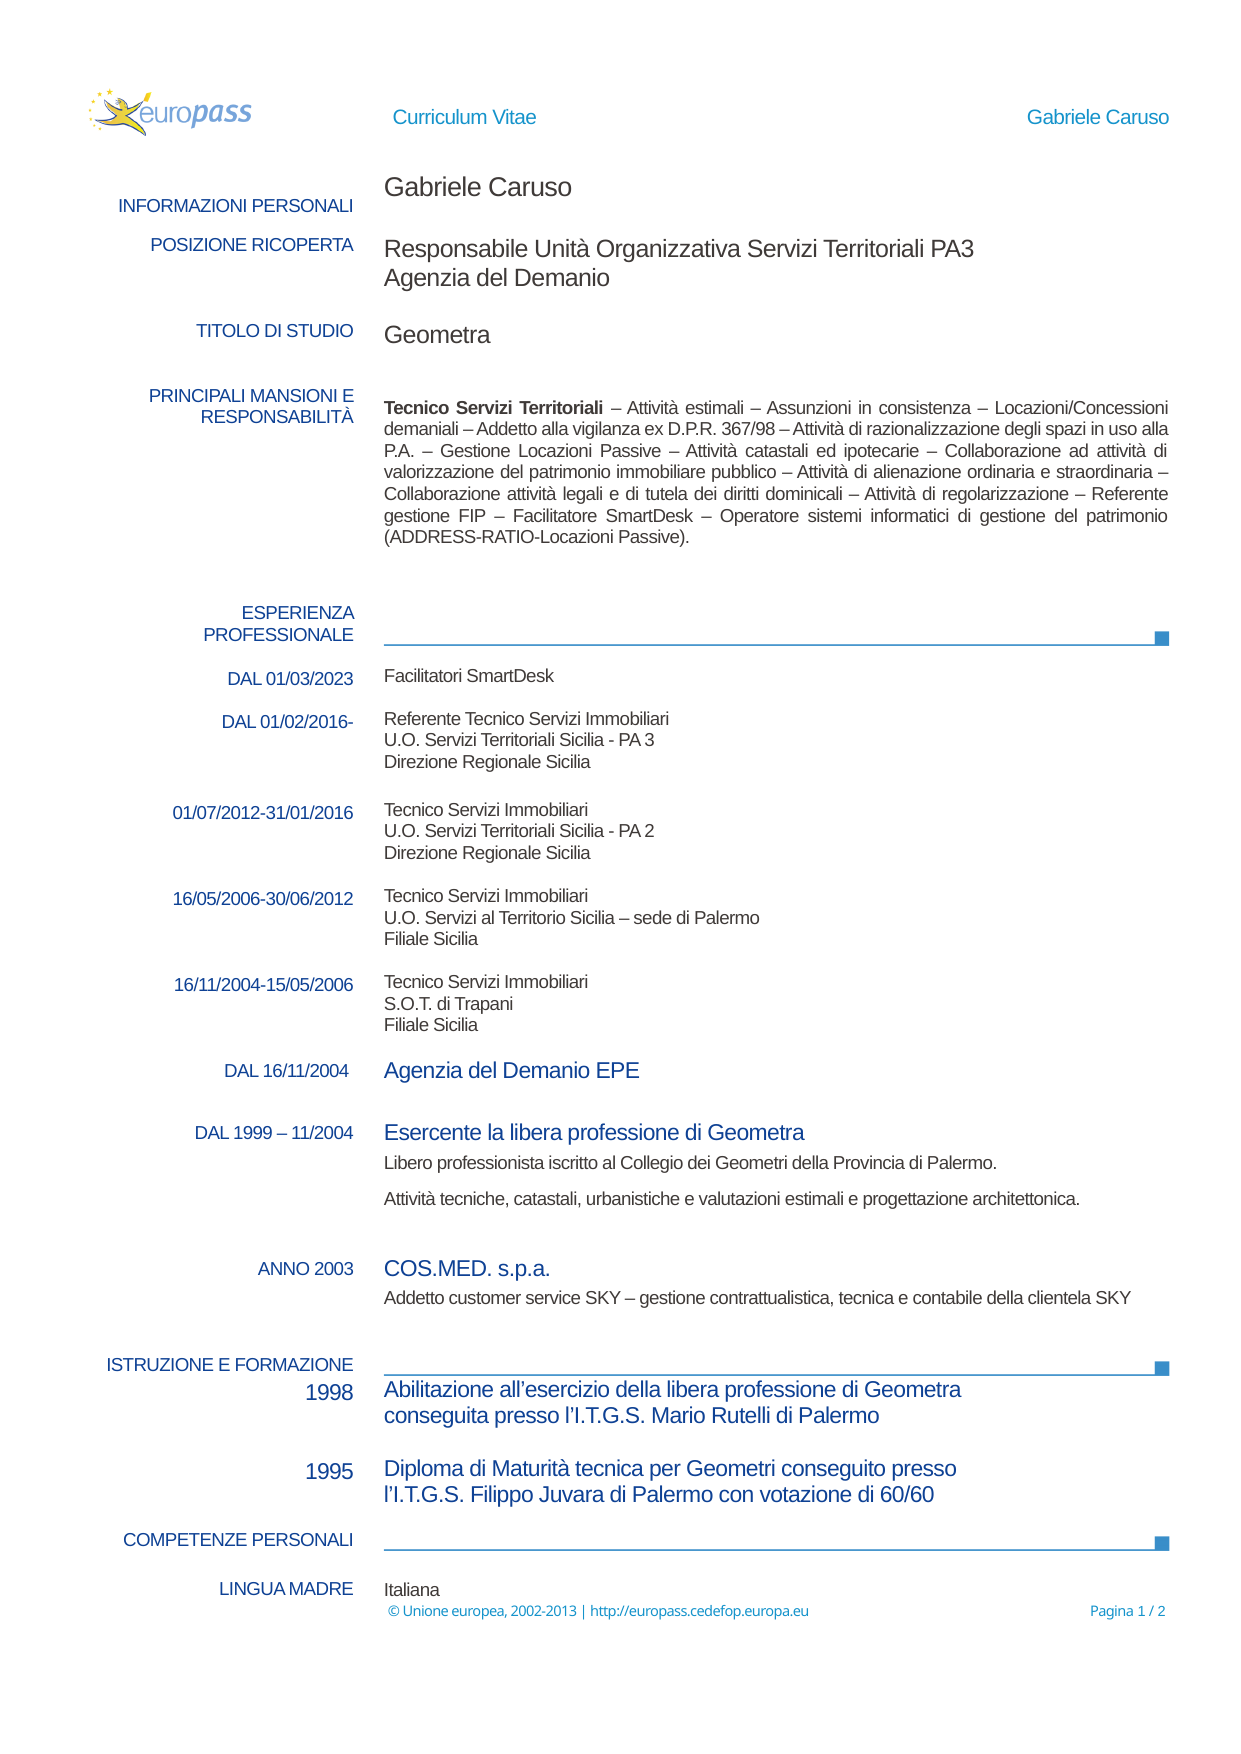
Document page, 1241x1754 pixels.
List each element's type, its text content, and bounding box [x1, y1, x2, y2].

table_cell Lingua madre [89, 1551, 384, 1600]
table_cell [384, 548, 1169, 583]
table_header INFORMAZIONI PERSONALI [89, 171, 384, 234]
table_cell Italiana [384, 1551, 1169, 1600]
table_header Facilitatori SmartDesk [384, 665, 1169, 708]
table_cell [384, 1084, 1169, 1119]
table_cell dal 1999 – 11/2004 [89, 1119, 384, 1254]
table_cell ISTRUZIONE E FORMAZIONE [89, 1354, 384, 1376]
table_cell Addetto customer service SKY – gestione contrattualistica, tecnica e contabile della clientela SKY [384, 1281, 1169, 1354]
table_cell [384, 1354, 1169, 1374]
table_cell [384, 1529, 1169, 1549]
table_cell Esercente la libera professione di Geometra [384, 1119, 1169, 1146]
table_cell Abilitazione all’esercizio della libera professione di Geometra conseguita presso l’I.T.G.S. Mario Rutelli di Palermo [384, 1376, 1033, 1455]
table_cell 16/11/2004-15/05/2006 [89, 971, 384, 1057]
table_cell 1995 [89, 1455, 384, 1529]
table_cell 16/05/2006-30/06/2012 [89, 885, 384, 971]
table_cell Tecnico Servizi Immobiliari S.O.T. di Trapani Filiale Sicilia [384, 971, 1169, 1057]
table_cell [89, 548, 384, 583]
table_cell [1034, 1376, 1169, 1455]
table_header Dal 01/03/2023 [89, 665, 384, 708]
table_cell 01/07/2012-31/01/2016 [89, 799, 384, 885]
table_cell daL 16/11/2004 [89, 1058, 384, 1119]
table_cell Responsabile Unità Organizzativa Servizi Territoriali PA3 Agenzia del Demanio Geometra Tecnico Servizi Territoriali – Attività estimali – Assunzioni in consistenza – Locazioni/Concessioni demaniali – Addetto alla vigilanza ex D.P.R. 367/98 – Attività di razionalizzazione degli spazi in uso alla P.A. – Gestione Locazioni Passive – Attività catastali ed ipotecarie – Collaborazione ad attività di valorizzazione del patrimonio immobiliare pubblico – Attività di alienazione ordinaria e straordinaria – Collaborazione attività legali e di tutela dei diritti dominicali – Attività di regolarizzazione – Referente gestione FIP – Facilitatore SmartDesk – Operatore sistemi informatici di gestione del patrimonio (ADDRESS-RATIO-Locazioni Passive). [384, 234, 1169, 548]
table_cell 1998 [89, 1376, 384, 1455]
table_cell COS.MED. s.p.a. [384, 1255, 1169, 1281]
table_cell Tecnico Servizi Immobiliari U.O. Servizi Territoriali Sicilia - PA 2 Direzione Regionale Sicilia [384, 799, 1169, 885]
table_cell Diploma di Maturità tecnica per Geometri conseguito presso l’I.T.G.S. Filippo Juvara di Palermo con votazione di 60/60 [384, 1455, 1033, 1507]
table_header [384, 602, 1169, 644]
table_cell Libero professionista iscritto al Collegio dei Geometri della Provincia di Palermo. Attività tecniche, catastali, urbanistiche e valutazioni estimali e progettazione architettonica. [384, 1146, 1169, 1254]
table_cell [1034, 1455, 1169, 1507]
table_cell Dal 01/02/2016- [89, 708, 384, 799]
table_cell COMPETENZE PERSONALI [89, 1529, 384, 1551]
table_cell Agenzia del Demanio EPE [384, 1058, 1169, 1084]
table_cell [384, 1508, 1169, 1529]
table_cell ANNO 2003 [89, 1255, 384, 1354]
table_header Gabriele Caruso [384, 171, 1169, 234]
table_cell Referente Tecnico Servizi Immobiliari U.O. Servizi Territoriali Sicilia - PA 3 Direzione Regionale Sicilia [384, 708, 1169, 799]
table_header ESPERIENZA PROFESSIONALE [89, 602, 384, 645]
table_cell Tecnico Servizi Immobiliari U.O. Servizi al Territorio Sicilia – sede di Palermo Filiale Sicilia [384, 885, 1169, 971]
table_cell POSIZIONE RICOPERTA TITOLO DI STUDIO Principali mansioni e responsabilità [89, 234, 384, 548]
